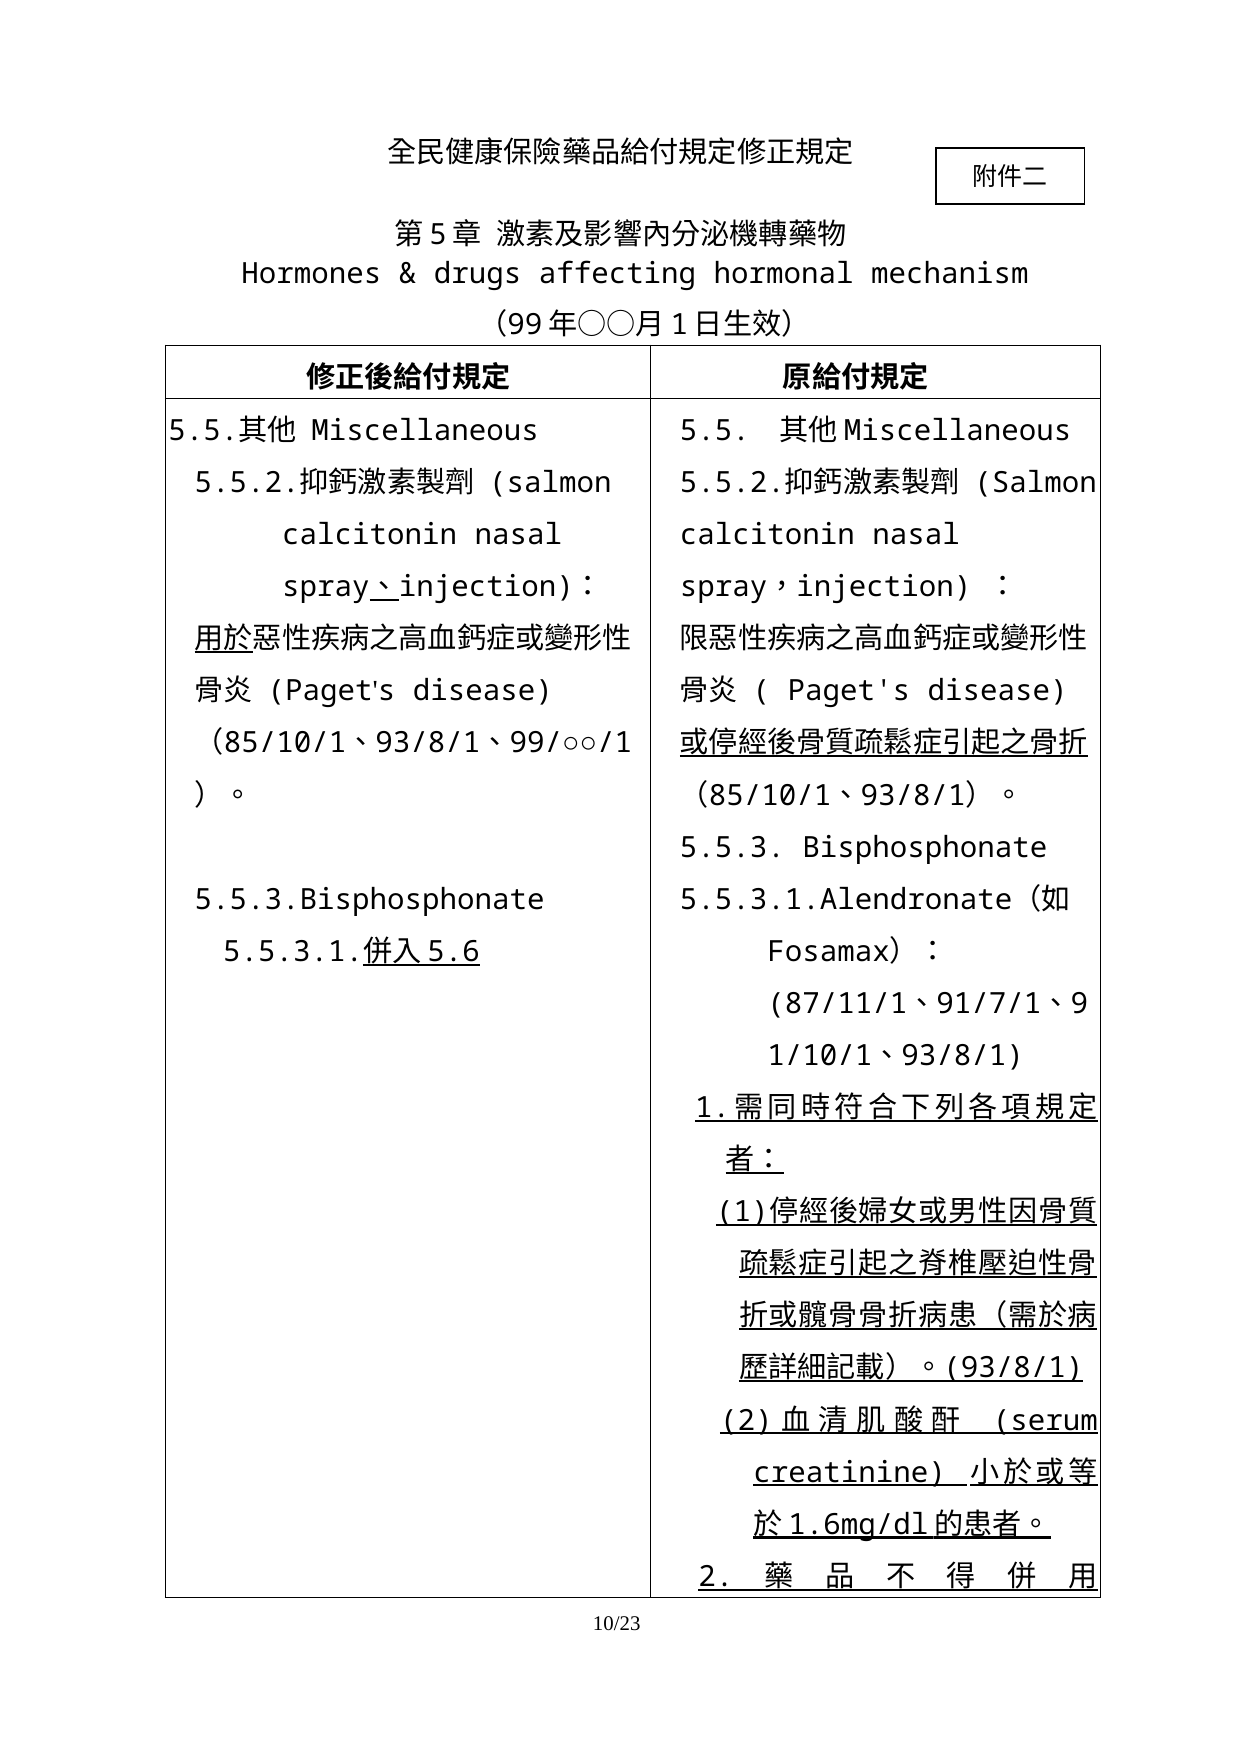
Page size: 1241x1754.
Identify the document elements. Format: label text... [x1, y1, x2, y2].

table_header 原給付規定 [651, 346, 1100, 398]
text 第5章 激素及影響內分泌機轉藥物 [177, 210, 1092, 253]
text 附件二 [952, 156, 1069, 192]
text Hormones & drugs affecting hormonal mechanism [177, 253, 1092, 292]
table_cell 5.5.其他 Miscellaneous 5.5.2.抑鈣激素製劑 (salmon calcitonin nasal spray、injection)： 用於惡性疾病之高血鈣症或變形性骨炎 (Paget's disease)（85/10/1、93/8/1、99/○○/1）。 5.5.3.Bisphosphonate 5.5.3.1.併入5.6 [166, 399, 650, 1597]
text （99年○○月1日生效） [177, 292, 1092, 344]
table_cell 5.5. 其他Miscellaneous 5.5.2.抑鈣激素製劑 (Salmon calcitonin nasal spray，injection) ： 限惡性疾病之高血鈣症或變形性骨炎 ( Paget's disease) 或停經後骨質疏鬆症引起之骨折（85/10/1、93/8/1）。 5.5.3. Bisphosphonate 5.5.3.1.Alendronate（如Fosamax）：(87/11/1、91/7/1、91/10/1、93/8/1) 1.需同時符合下列各項規定者： (1)停經後婦女或男性因骨質疏鬆症引起之脊椎壓迫性骨折或髖骨骨折病患（需於病歷詳細記載）。(93/8/1) (2)血清肌酸酐 (serum creatinine) 小於或等於1.6mg/dl的患者。 2.藥品不得併用calcitonin、raloxifene及活性維生素D3等藥物。 5.5.3.2.Clodronate；pamidronate：（85/1/1、87/4/1、93/2/1、96/1/1）限符合下列條件之一患者使用： 1.血清鈣濃度超過2.75 mmol/L (11.0mg/dL)或游離鈣大於5.6mg/dL者。 2.惡性腫瘤之蝕骨性骨頭轉移之病患，在使用嗎啡、可待因等止痛劑後仍不易控制者 3.Multiple Myeloma, Breast Cancer, Prostate Cancer併有蝕骨性骨轉移之病患(96/1/1)。 5.5.3.3.Zoledronic acid：(93/6/1、93/12/1、96/1/1、98/6/1) 5.5.3.3.1.Zoledronic acid 4mg/vial (如Zometa powder for solution for infusion 4mg) (98/6/1) 限符合下列條件之一患者使用： 1.用於治療惡性腫瘤之高血鈣併發症(HCM)，且限用於血清鈣濃度超過2.75mmol/L (11.0mg/dL)或游離鈣大於5.6mg/dL (93/6/1)。 2.Multiple Myeloma, Breast Cancer, Prostate Cancer併有蝕骨性骨轉移之病患 (96/1/1)。 5.5.3.3.2.Zoledronic acid 5mg (Aclasta 5mg/100mL solution for infusion) ( 98/6/1) 限同時符合下列各項規定： 1.變形性骨炎(Paget's disease)或停經後婦女因骨質疏鬆症(BMD T score < -2.5 SD) 引起之脊椎壓迫性骨折或髖骨骨折（需於病歷詳細記載）。 2.血清肌酸酐小於或等於1.6 mg/dL。 3.本品不得併用其他骨質疏鬆症治療藥。 5.5.3.4. Etidronate（如Etibon）：(87/10/1) 限用於Paget’s disease之症狀治療及異位性骨化症之治療。 5.5.3.5.Risedronate sodium（如Actonel）（94/4/1） 1.需同時符合下列各項規定： (1)停經後婦女因骨質疏鬆症引起之脊椎壓迫性骨折或髖骨骨折病患（需於病歷詳細記載）。 (2)血清肌酸酐 (serum creatinine) 小於或等於1.6mg/dl的患者。 2.本藥品不得併用calcitonin、raloxifene及活性維生素D3等藥物。 5.5.3.6.Ibandronic acid: (96/8/1、97/8/1) 5.5.3.6.1.Ibandronic acid 2mg/2mL；6mg/6mL（如Bondronat concentrate for solution for infusion）(96/8/1) 限符合下列條件之一患者使用： (1)限用於治療惡性腫瘤之高血鈣併發症，且限用於血清鈣濃度超過2.75mmol/L (11.0mg/dL)或游離鈣大於5.6mg/dL者。 (2)限Breast Cancer併有蝕骨性骨轉移之病患。 5.5.3.6.2.Ibandronic acid 3mg/3ml（如Bonviva 3mg/3ml solution for injection)(97/8/1) 限同時符合下列各項規定： (1)停經後婦女因骨質疏鬆症 (BMD TSCORE < -2.5 SD) 引起之脊椎壓迫性骨折（需於病歷詳細記載）。 (2)血清肌酸酐 (serum creatinine) 小於或等於2.3mg/dl的患者。 (3)本藥品不得併用calcitonin、raloxifene及活性維生素D3等藥物。 5.5.4.Raloxifene hydrochloride （如Evista 60mg Tablets）：（90/4/1、（94/4/1）91/10/1） 1.停經後婦女因骨質疏鬆症引起之脊椎壓迫性骨折或髖骨骨折病患（需於病歷詳細記載）。 2.每日最大劑量60 mg。 3.本藥品不得併用bisphosphonates、calcitonin、活性維生素D3等藥物及雌激素等藥物。 5.5.5 Teriparatide (如Forteo注射劑) (94/5/1) 1.適用於因嚴重骨質疏鬆症而造成二個（含）以上脊椎或一個髖骨骨折之患者。 2.使用期限不得逾18個月。 3.以X光或DXA形態測定時，應將壓迫性程度記錄於報告中。 4.本藥品不得併用bisphosphonates、calcitonin、raloxifene及活性維生素D3等藥物併用。 5.6.無 [651, 399, 1100, 1597]
text 全民健康保險藥品給付規定修正規定 [148, 128, 1092, 171]
table_header 修正後給付規定 [166, 346, 650, 398]
text 全民健康保險藥品給付規定修正規定 [937, 149, 1084, 203]
